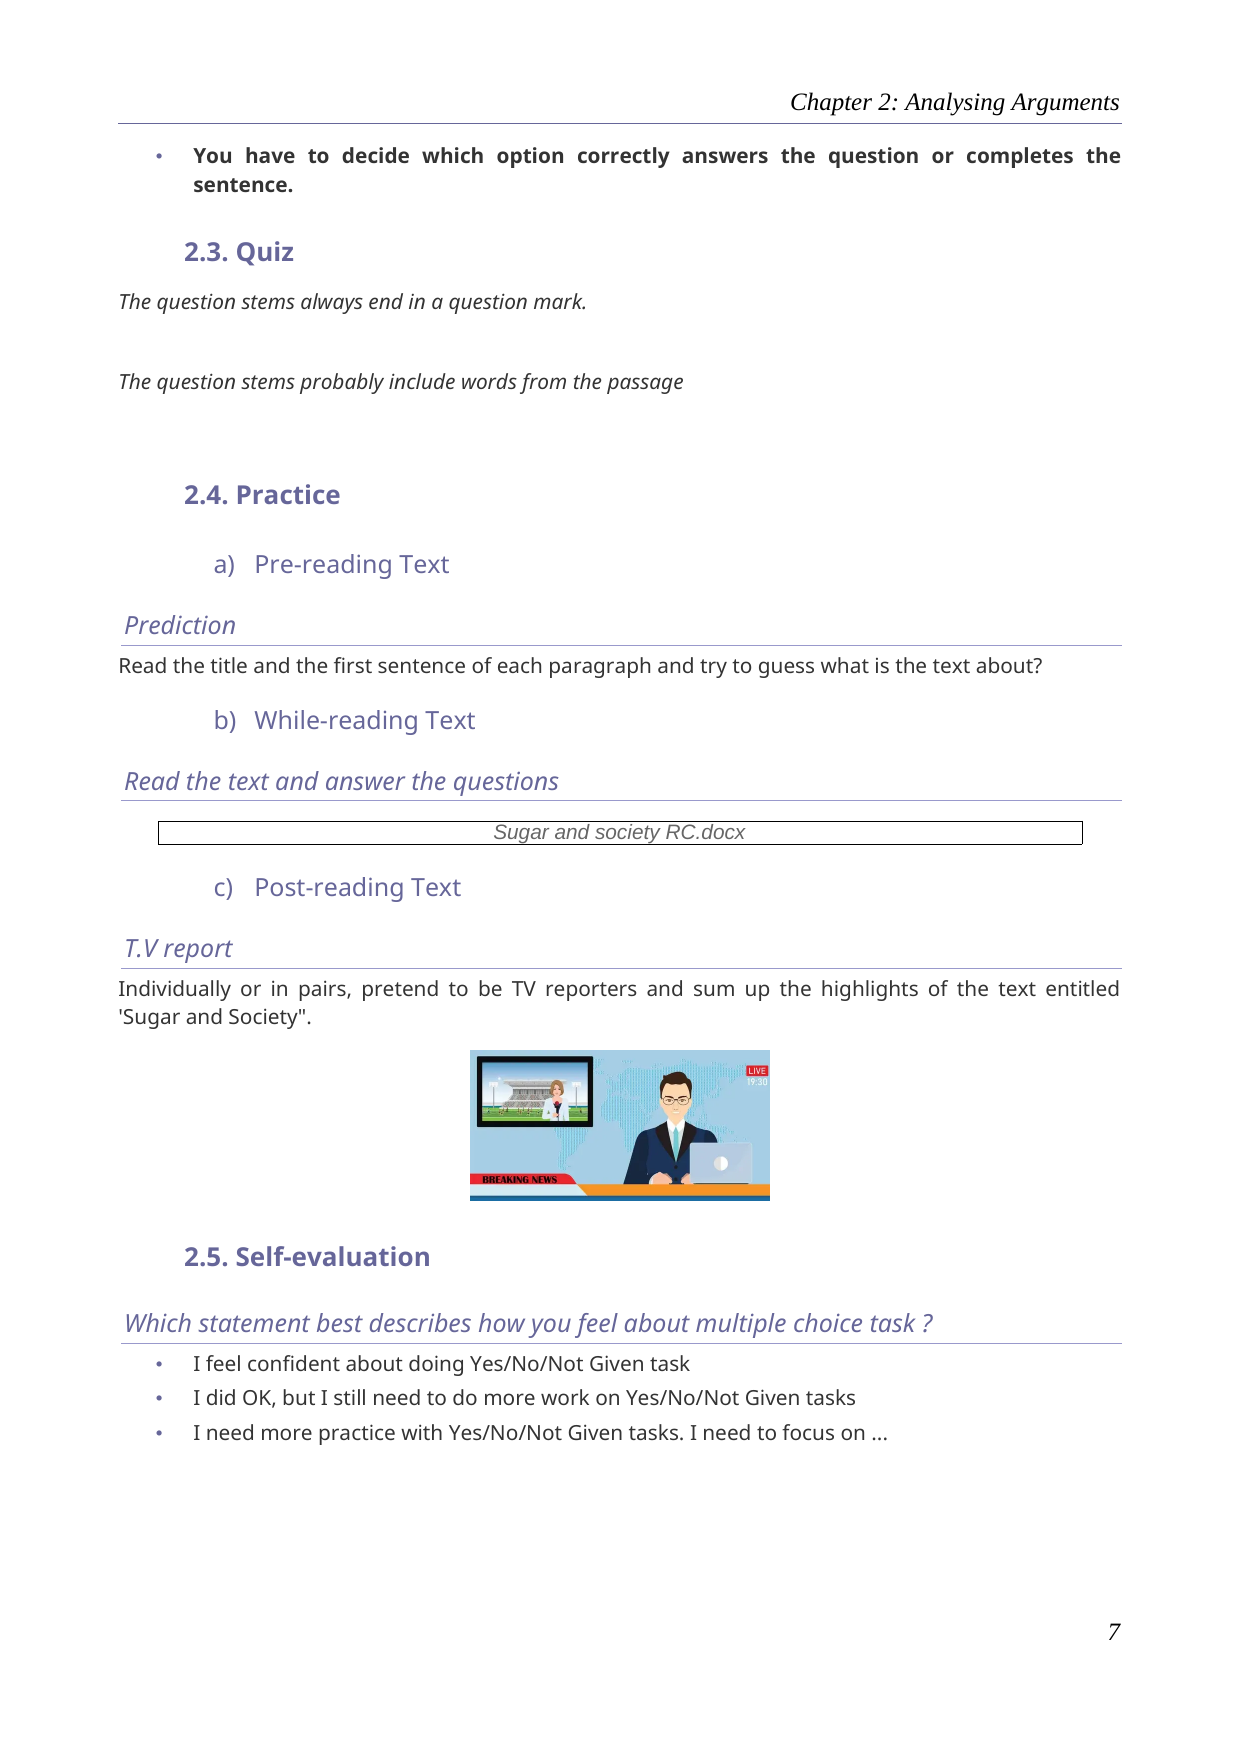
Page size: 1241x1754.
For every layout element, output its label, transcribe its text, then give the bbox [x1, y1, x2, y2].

text Individually or in pairs, pretend to be TV reporters and sum up the highlights of the text entitled 'Sugar and Society". [118, 974, 1122, 1031]
list I did OK, but I still need to do more work on Yes/No/Not Given tasks [156, 1383, 1122, 1412]
table_header [118, 413, 1122, 441]
text Sugar and society RC.docx [159, 822, 1082, 844]
title Practice [177, 476, 1122, 512]
title Post-reading Text [207, 870, 1122, 904]
text The question stems always end in a question mark. [118, 287, 1122, 316]
text The question stems probably include words from the passage [118, 367, 1122, 395]
table_header [118, 333, 1122, 361]
title Read the text and answer the questions [121, 761, 1122, 800]
title Quiz [177, 234, 1122, 269]
title Self-evaluation [177, 1238, 1122, 1274]
title Pre-reading Text [207, 547, 1122, 581]
list I feel confident about doing Yes/No/Not Given task [156, 1349, 1122, 1378]
list I need more practice with Yes/No/Not Given tasks. I need to focus on ... [156, 1418, 1122, 1446]
title Prediction [121, 605, 1122, 645]
list You have to decide which option correctly answers the question or completes the sentence. [156, 142, 1122, 198]
title T.V report [121, 928, 1122, 968]
picture [470, 1050, 770, 1201]
title Which statement best describes how you feel about multiple choice task ? [121, 1303, 1122, 1343]
title While-reading Text [207, 703, 1122, 737]
text Read the title and the first sentence of each paragraph and try to guess what is the text about? [118, 651, 1122, 679]
